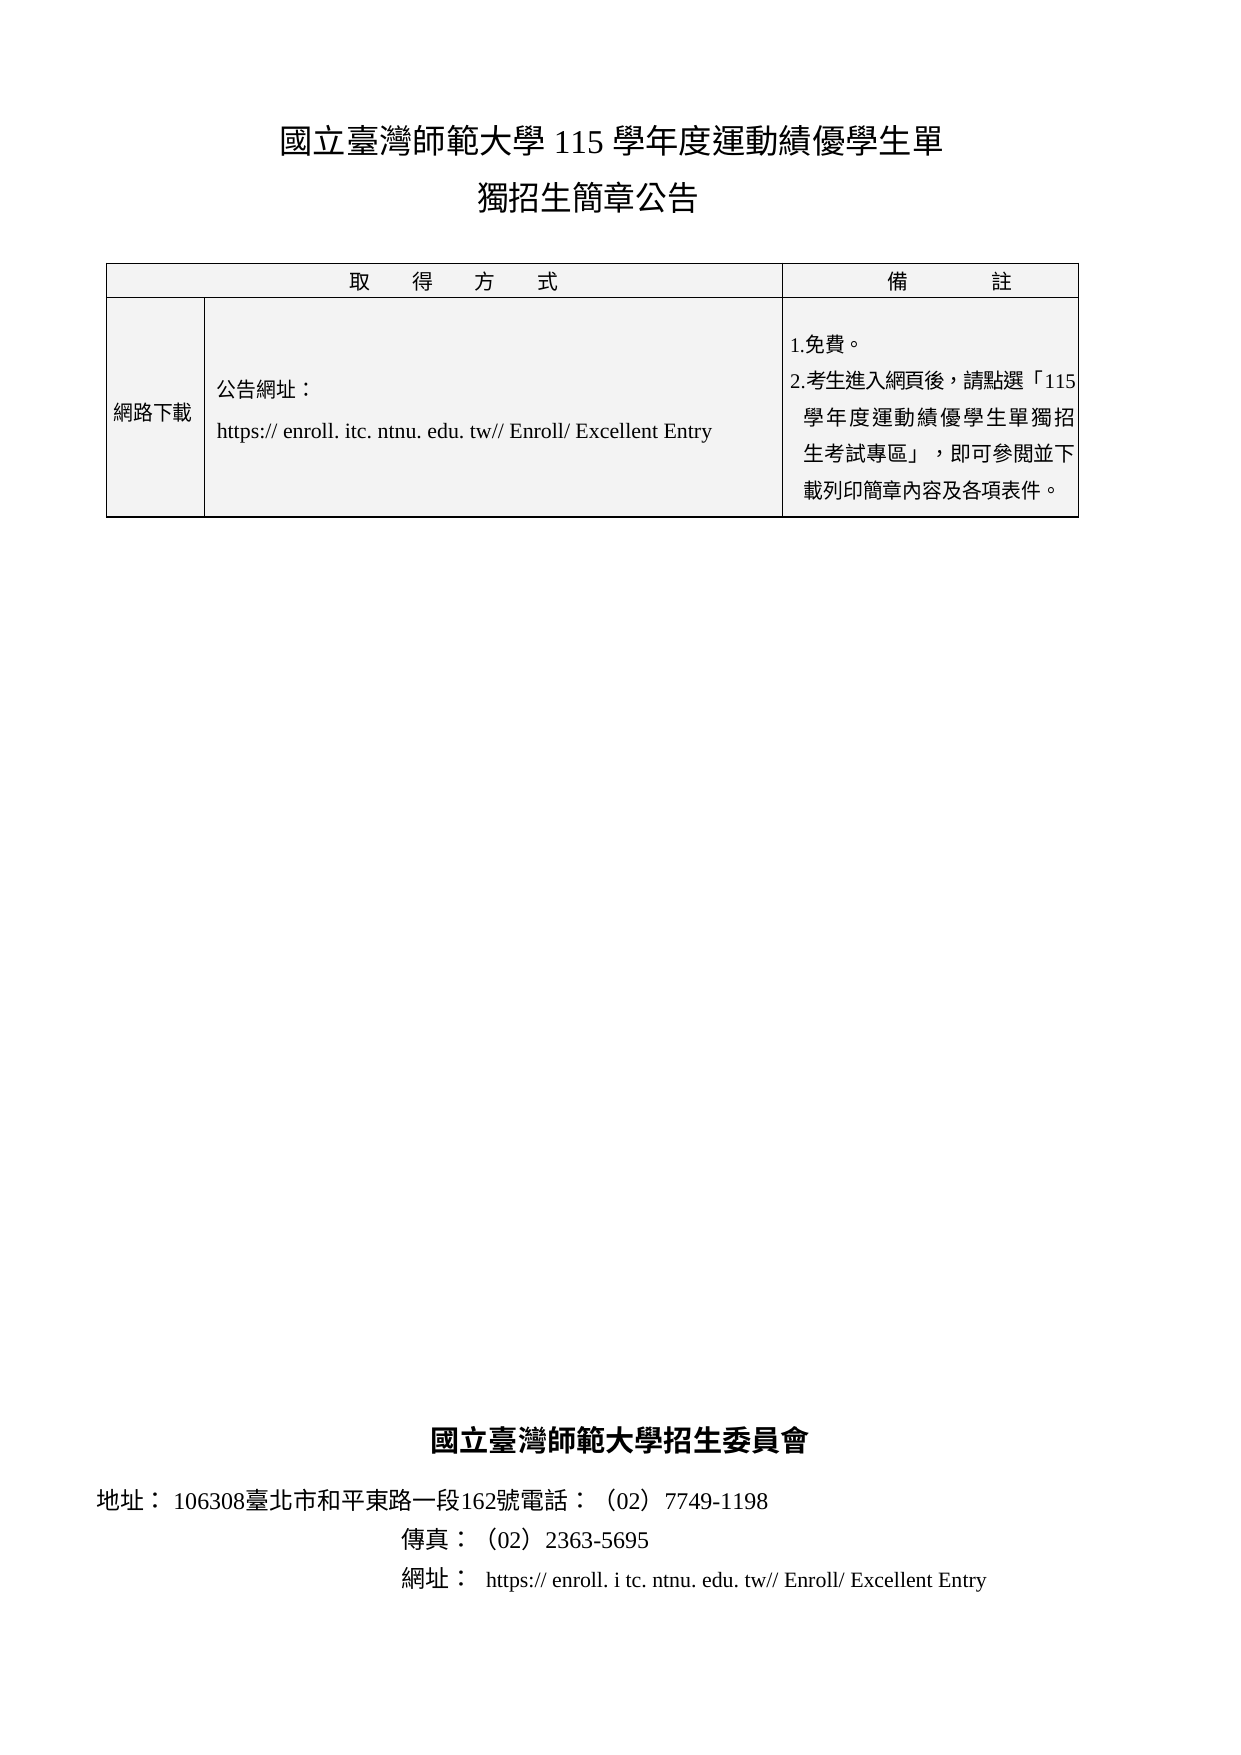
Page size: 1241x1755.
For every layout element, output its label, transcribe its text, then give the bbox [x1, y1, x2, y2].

table_cell 公告網址： https:// enroll. itc. ntnu. edu. tw// Enroll/ Excellent Entry [205, 298, 782, 516]
subtitle 地址： 106308臺北市和平東路一段162號電話：（02）7749-1198 [96, 1482, 849, 1516]
table_header 備 註 [783, 264, 1078, 297]
text 國立臺灣師範大學 115 學年度運動績優學生單獨招生簡章公告 [279, 115, 974, 220]
text 傳真：（02）2363-5695 [401, 1523, 1093, 1556]
text 國立臺灣師範大學招生委員會 [430, 1417, 1093, 1459]
text 網址： https:// enroll. i tc. ntnu. edu. tw// Enroll/ Excellent Entry [401, 1561, 1093, 1594]
table_cell 1.免費。 2.考生進入網頁後，請點選「115 學年度運動績優學生單獨招生考試專區」，即可參閲並下載列印簡章內容及各項表件。 [783, 298, 1078, 516]
table_cell 網路下載 [107, 298, 204, 516]
table_header 取 得 方 式 [107, 264, 782, 297]
